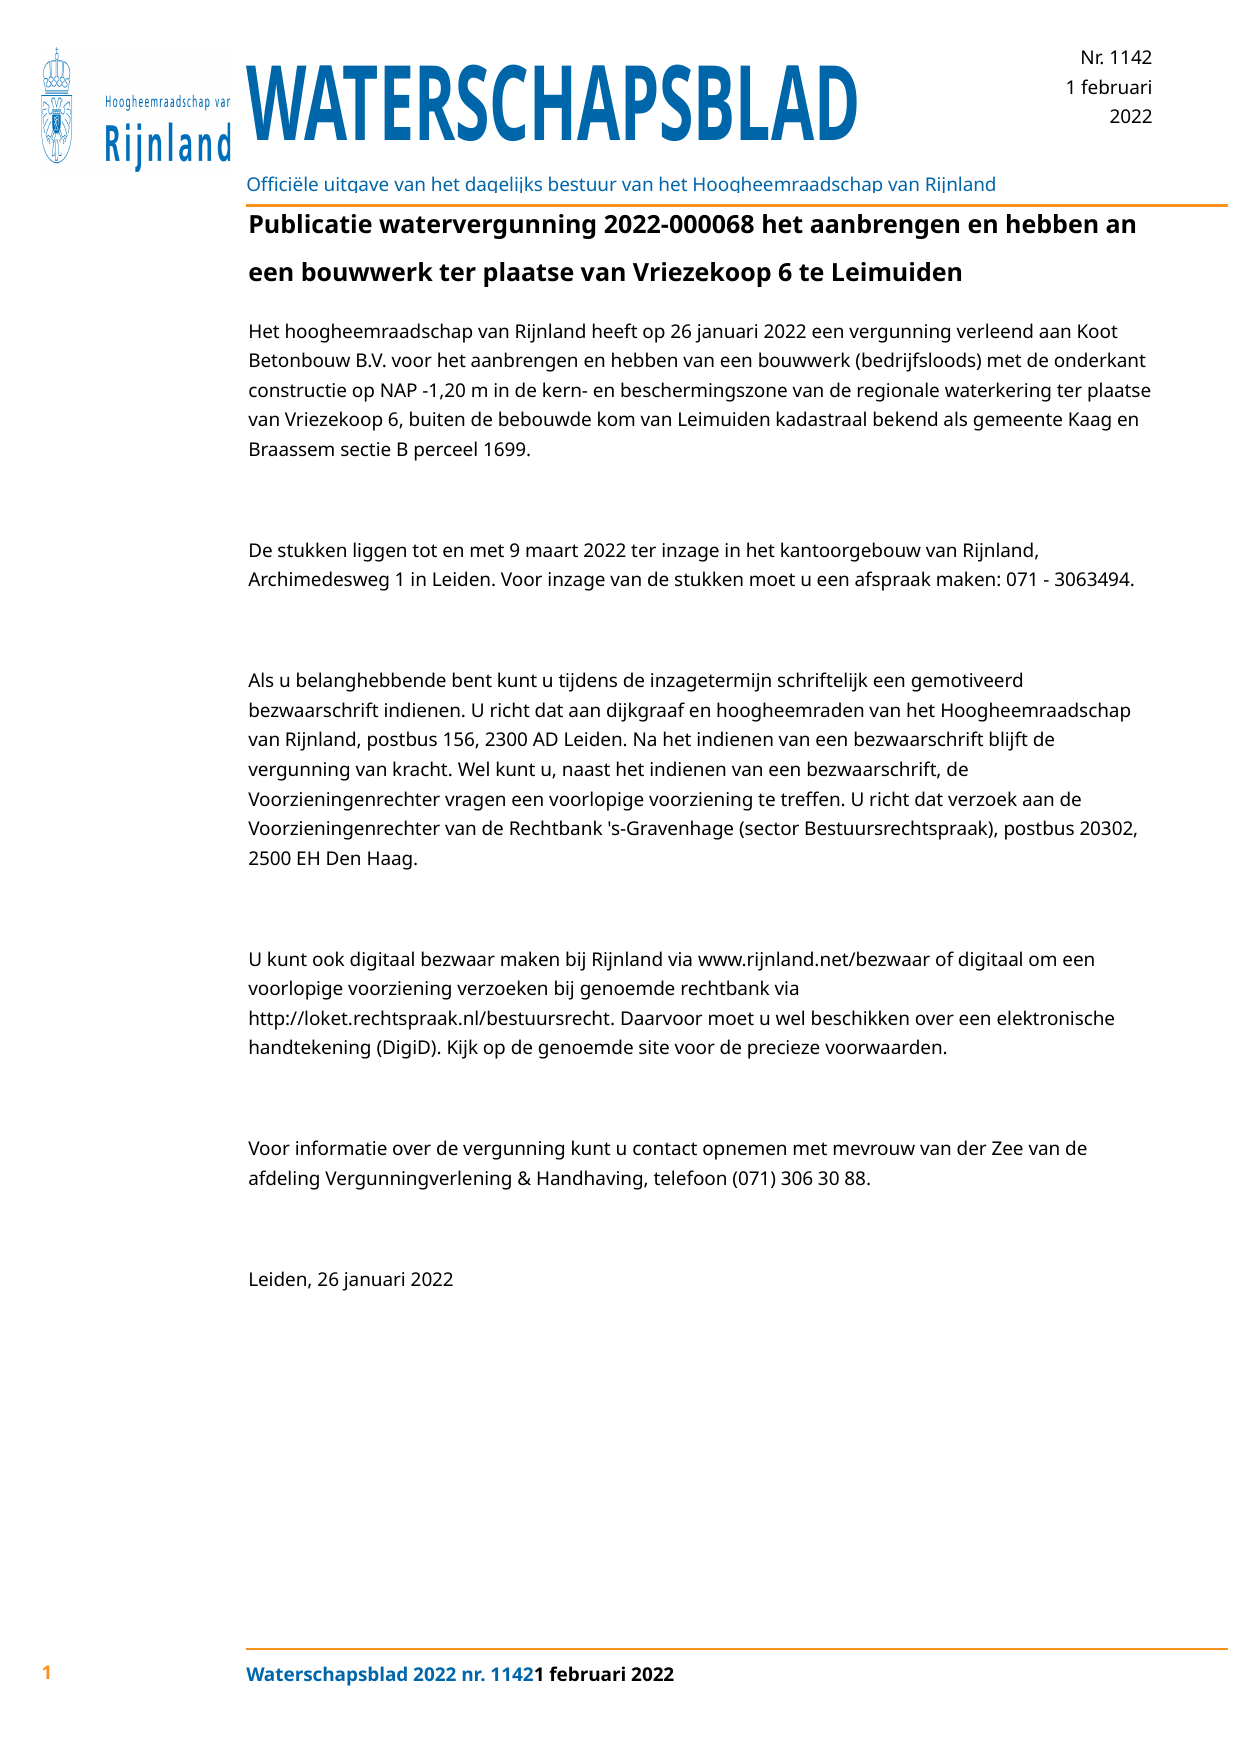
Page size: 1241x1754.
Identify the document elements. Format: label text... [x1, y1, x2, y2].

text Leiden, 26 januari 2022 [248, 1266, 1152, 1292]
text De stukken liggen tot en met 9 maart 2022 ter inzage in het kantoorgebouw van Rijnland, Archimedesweg 1 in Leiden. Voor inzage van de stukken moet u een afspraak maken: 071 - 3063494. [248, 537, 1152, 592]
text Het hoogheemraadschap van Rijnland heeft op 26 januari 2022 een vergunning verleend aan Koot Betonbouw B.V. voor het aanbrengen en hebben van een bouwwerk (bedrijfsloods) met de onderkant constructie op NAP -1,20 m in de kern- en beschermingszone van de regionale waterkering ter plaatse van Vriezekoop 6, buiten de bebouwde kom van Leimuiden kadastraal bekend als gemeente Kaag en Braassem sectie B perceel 1699. [248, 318, 1152, 462]
text Als u belanghebbende bent kunt u tijdens de inzagetermijn schriftelijk een gemotiveerd bezwaarschrift indienen. U richt dat aan dijkgraaf en hoogheemraden van het Hoogheemraadschap van Rijnland, postbus 156, 2300 AD Leiden. Na het indienen van een bezwaarschrift blijft de vergunning van kracht. Wel kunt u, naast het indienen van een bezwaarschrift, de Voorzieningenrechter vragen een voorlopige voorziening te treffen. U richt dat verzoek aan de Voorzieningenrechter van de Rechtbank 's-Gravenhage (sector Bestuursrechtspraak), postbus 20302, 2500 EH Den Haag. [248, 667, 1152, 871]
text U kunt ook digitaal bezwaar maken bij Rijnland via www.rijnland.net/bezwaar of digitaal om een voorlopige voorziening verzoeken bij genoemde rechtbank via http://loket.rechtspraak.nl/bestuursrecht. Daarvoor moet u wel beschikken over een elektronische handtekening (DigiD). Kijk op de genoemde site voor de precieze voorwaarden. [248, 946, 1152, 1060]
text Voor informatie over de vergunning kunt u contact opnemen met mevrouw van der Zee van de afdeling Vergunningverlening & Handhaving, telefoon (071) 306 30 88. [248, 1135, 1152, 1191]
picture [41, 47, 231, 172]
text Publicatie watervergunning 2022-000068 het aanbrengen en hebben an een bouwwerk ter plaatse van Vriezekoop 6 te Leimuiden [248, 207, 1152, 288]
